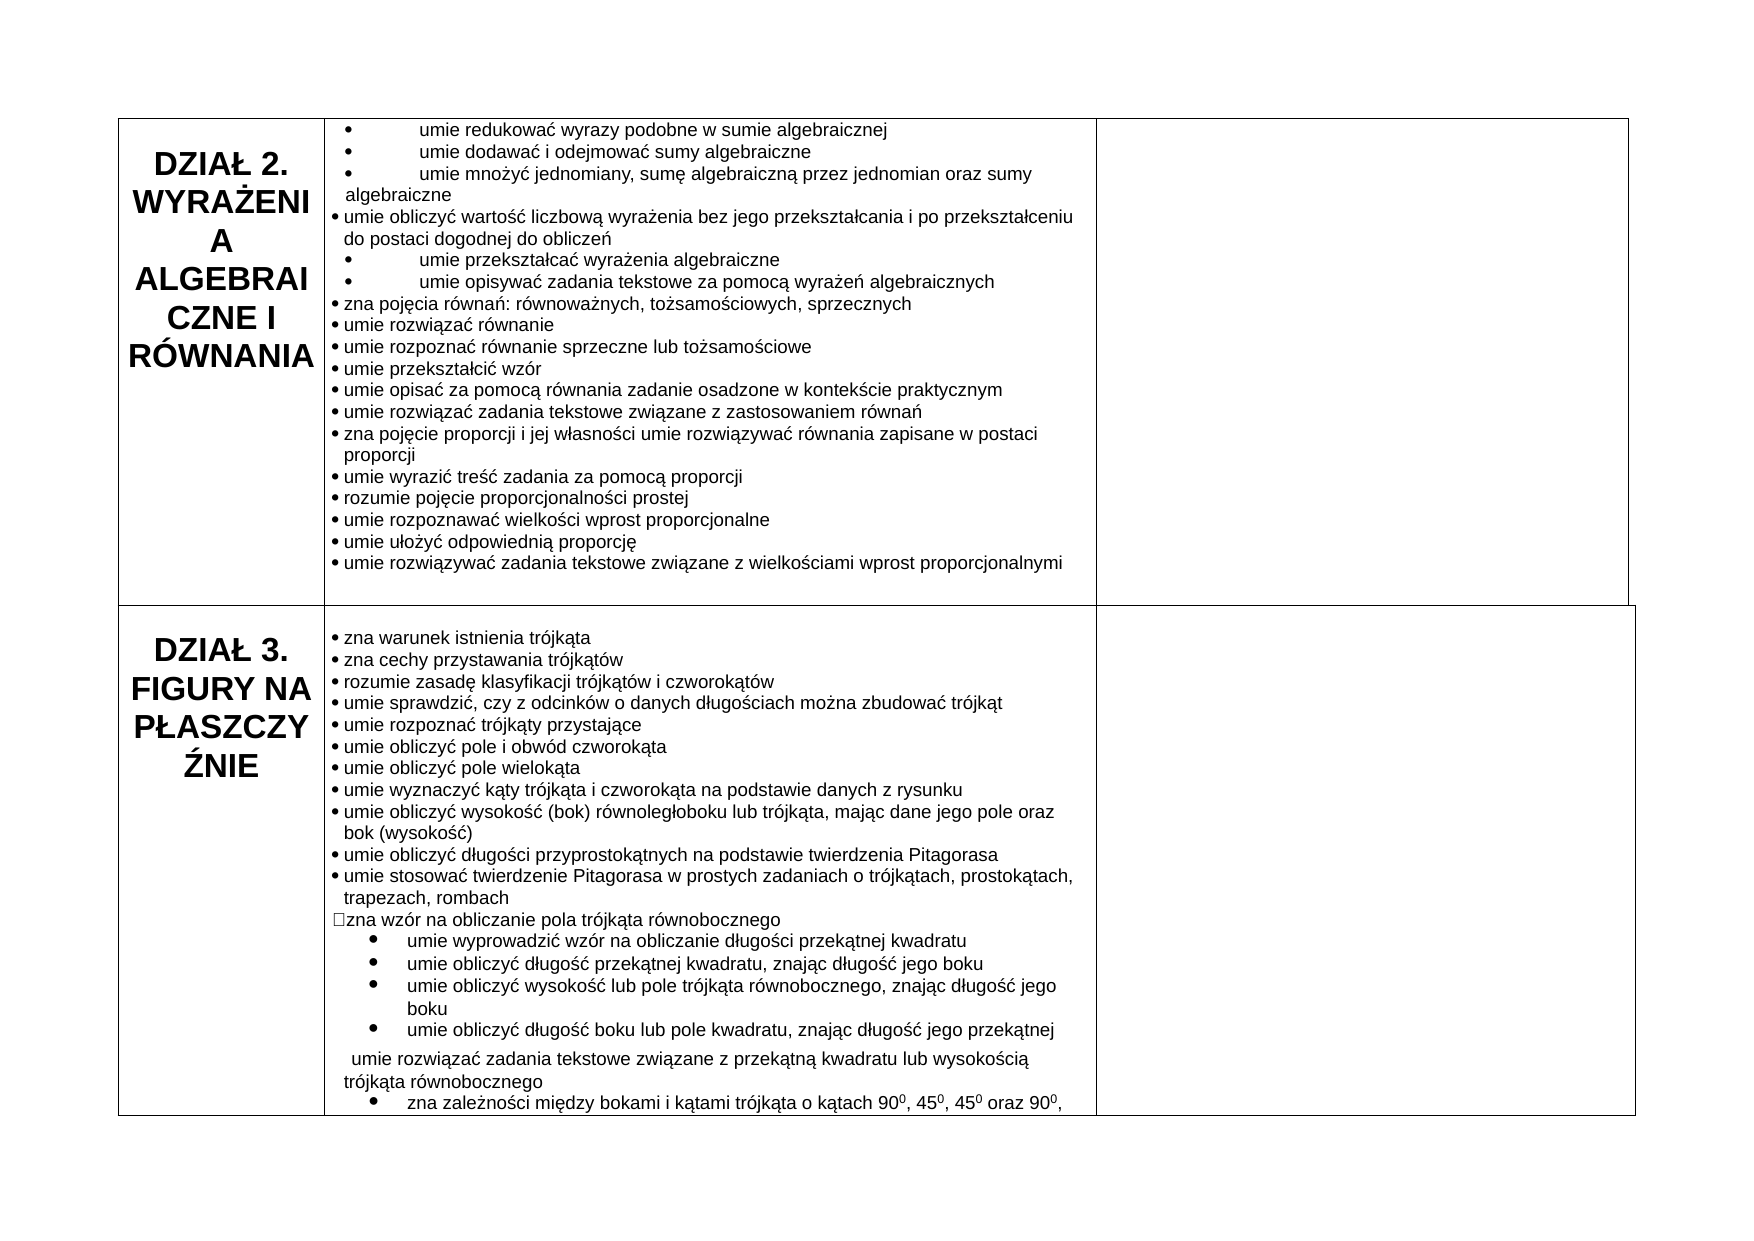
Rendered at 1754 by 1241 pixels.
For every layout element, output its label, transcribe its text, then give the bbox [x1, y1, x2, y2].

table_cell DZIAŁ 3. FIGURY NA PŁASZCZYŹNIE [119, 606, 324, 1114]
table_cell [1097, 119, 1628, 604]
table_cell [1097, 606, 1635, 1114]
table_cell [1629, 118, 1636, 604]
table_cell zna warunek istnienia trójkąta zna cechy przystawania trójkątów rozumie zasadę klasyfikacji trójkątów i czworokątów umie sprawdzić, czy z odcinków o danych długościach można zbudować trójkąt umie rozpoznać trójkąty przystające umie obliczyć pole i obwód czworokąta umie obliczyć pole wielokąta umie wyznaczyć kąty trójkąta i czworokąta na podstawie danych z rysunku umie obliczyć wysokość (bok) równoległoboku lub trójkąta, mając dane jego pole oraz bok (wysokość) umie obliczyć długości przyprostokątnych na podstawie twierdzenia Pitagorasa umie stosować twierdzenie Pitagorasa w prostych zadaniach o trójkątach, prostokątach, trapezach, rombach zna wzór na obliczanie pola trójkąta równobocznego umie wyprowadzić wzór na obliczanie długości przekątnej kwadratu umie obliczyć długość przekątnej kwadratu, znając długość jego boku umie obliczyć wysokość lub pole trójkąta równobocznego, znając długość jego boku umie obliczyć długość boku lub pole kwadratu, znając długość jego przekątnej umie rozwiązać zadania tekstowe związane z przekątną kwadratu lub wysokością trójkąta równobocznego zna zależności między bokami i kątami trójkąta o kątach 900, 450, 450 oraz 900, 300, 600 umie wskazać trójkąt prostokątny o kątach 900, 450, 450 oraz 900, 300, 600 umie rozwiązać trójkąt prostokątny o kątach 900, 450, 450 oraz 900, 300, 600 umie wyznaczyć odległość między dwoma punktami, których współrzędne wyrażone są liczbami całkowitymi umie wyznaczyć środek odcinka umie wykonać rysunek ilustrujący zadanie umie wprowadzić na rysunku dodatkowe oznaczenia umie dostrzegać zależności pomiędzy dowodzonymi zagadnieniami a poznaną teorią umie podać argumenty uzasadniające tezę umie przedstawić zarys, szkic dowodu umie przeprowadzić prosty dowód [325, 606, 1096, 1114]
table_cell DZIAŁ 2. WYRAŻENIA ALGEBRAICZNE I RÓWNANIA [119, 119, 324, 604]
table_cell umie redukować wyrazy podobne w sumie algebraicznej umie dodawać i odejmować sumy algebraiczne umie mnożyć jednomiany, sumę algebraiczną przez jednomian oraz sumy algebraiczne umie obliczyć wartość liczbową wyrażenia bez jego przekształcania i po przekształceniu do postaci dogodnej do obliczeń umie przekształcać wyrażenia algebraiczne umie opisywać zadania tekstowe za pomocą wyrażeń algebraicznych zna pojęcia równań: równoważnych, tożsamościowych, sprzecznych umie rozwiązać równanie umie rozpoznać równanie sprzeczne lub tożsamościowe umie przekształcić wzór umie opisać za pomocą równania zadanie osadzone w kontekście praktycznym umie rozwiązać zadania tekstowe związane z zastosowaniem równań zna pojęcie proporcji i jej własności umie rozwiązywać równania zapisane w postaci proporcji umie wyrazić treść zadania za pomocą proporcji rozumie pojęcie proporcjonalności prostej umie rozpoznawać wielkości wprost proporcjonalne umie ułożyć odpowiednią proporcję umie rozwiązywać zadania tekstowe związane z wielkościami wprost proporcjonalnymi [325, 119, 1096, 604]
